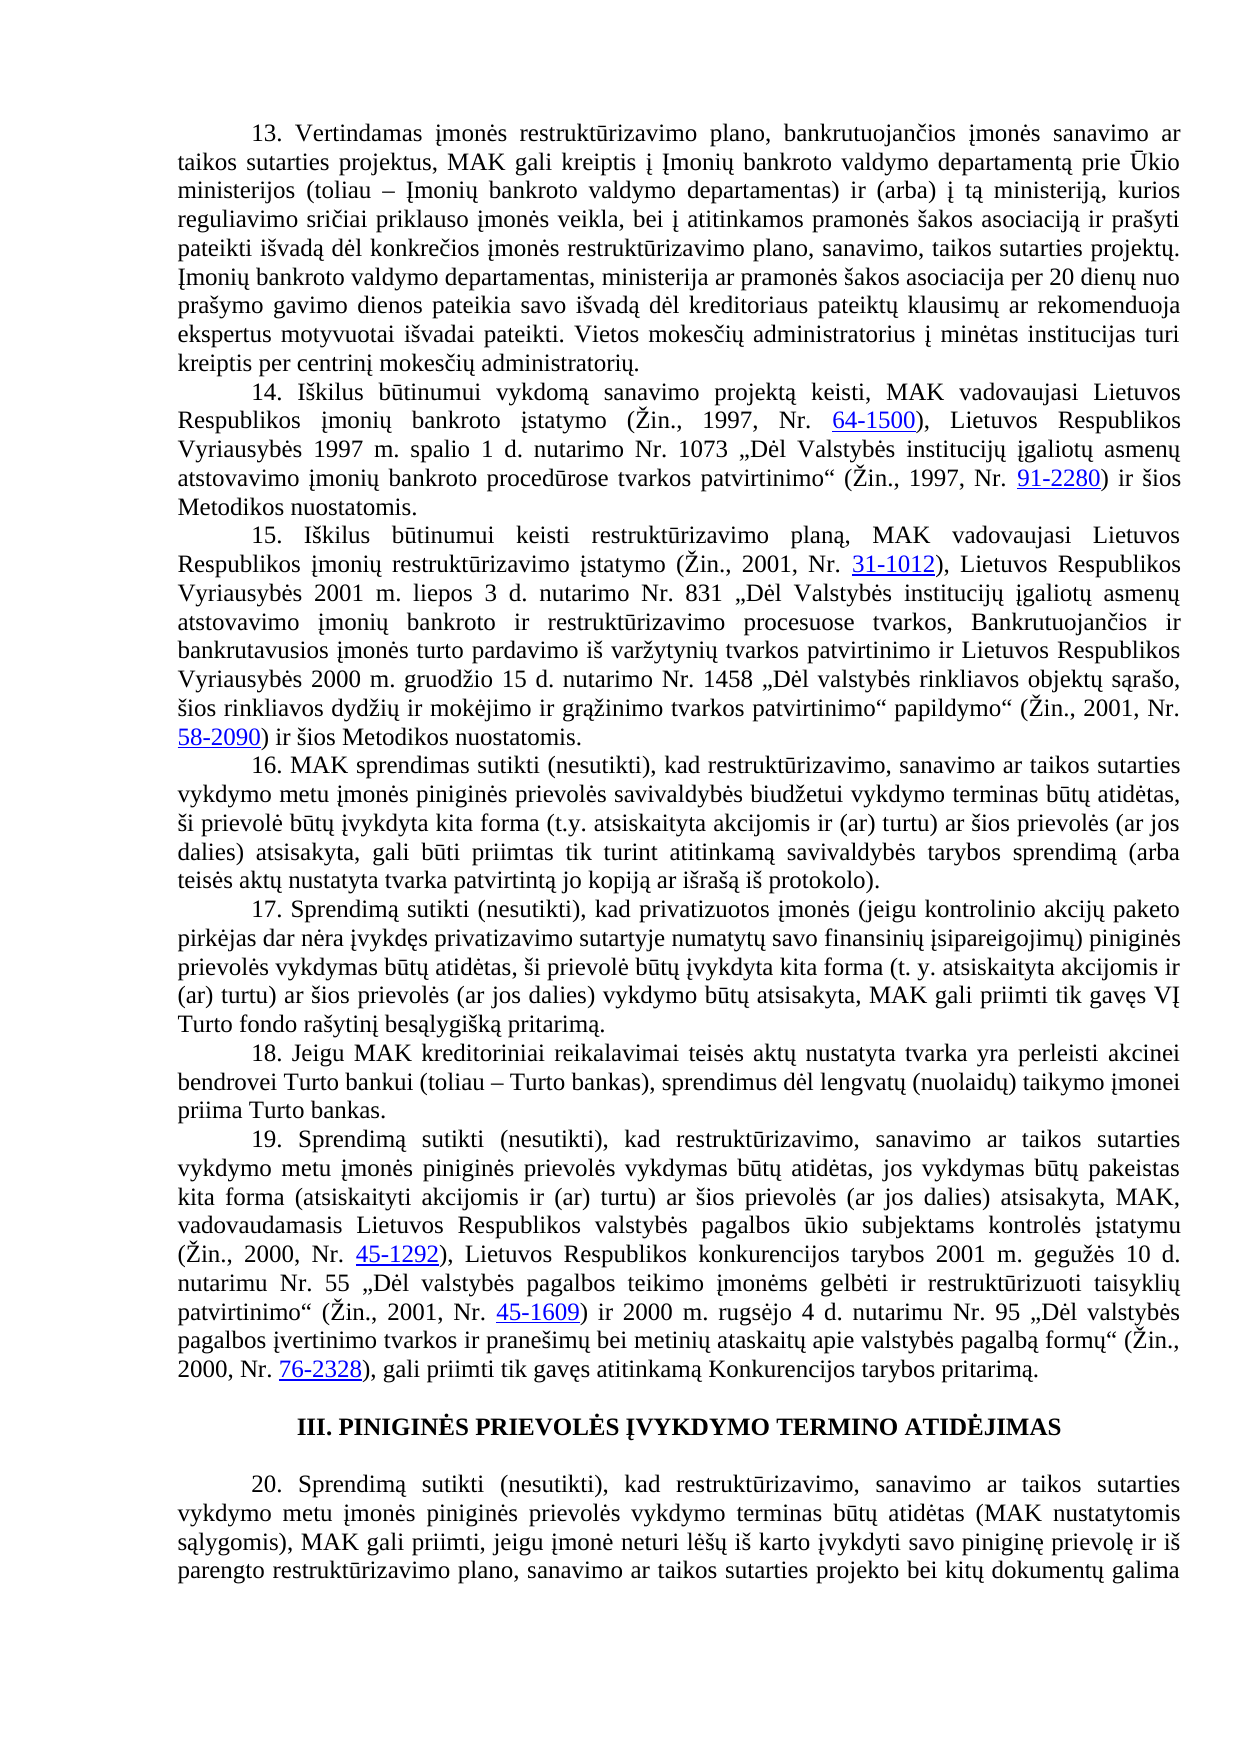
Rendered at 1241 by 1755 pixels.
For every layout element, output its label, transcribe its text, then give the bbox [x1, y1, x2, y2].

text 20. Sprendimą sutikti (nesutikti), kad restruktūrizavimo, sanavimo ar taikos sutarties vykdymo metu įmonės piniginės prievolės vykdymo terminas būtų atidėtas (MAK nustatytomis sąlygomis), MAK gali priimti, jeigu įmonė neturi lėšų iš karto įvykdyti savo piniginę prievolę ir iš parengto restruktūrizavimo plano, sanavimo ar taikos sutarties projekto bei kitų dokumentų galima [177, 1469, 1181, 1584]
text 17. Sprendimą sutikti (nesutikti), kad privatizuotos įmonės (jeigu kontrolinio akcijų paketo pirkėjas dar nėra įvykdęs privatizavimo sutartyje numatytų savo finansinių įsipareigojimų) piniginės prievolės vykdymas būtų atidėtas, ši prievolė būtų įvykdyta kita forma (t. y. atsiskaityta akcijomis ir (ar) turtu) ar šios prievolės (ar jos dalies) vykdymo būtų atsisakyta, MAK gali priimti tik gavęs VĮ Turto fondo rašytinį besąlygišką pritarimą. [177, 894, 1181, 1038]
text 13. Vertindamas įmonės restruktūrizavimo plano, bankrutuojančios įmonės sanavimo ar taikos sutarties projektus, MAK gali kreiptis į Įmonių bankroto valdymo departamentą prie Ūkio ministerijos (toliau – Įmonių bankroto valdymo departamentas) ir (arba) į tą ministeriją, kurios reguliavimo sričiai priklauso įmonės veikla, bei į atitinkamos pramonės šakos asociaciją ir prašyti pateikti išvadą dėl konkrečios įmonės restruktūrizavimo plano, sanavimo, taikos sutarties projektų. Įmonių bankroto valdymo departamentas, ministerija ar pramonės šakos asociacija per 20 dienų nuo prašymo gavimo dienos pateikia savo išvadą dėl kreditoriaus pateiktų klausimų ar rekomenduoja ekspertus motyvuotai išvadai pateikti. Vietos mokesčių administratorius į minėtas institucijas turi kreiptis per centrinį mokesčių administratorių. [177, 118, 1181, 377]
text III. PINIGINĖS PRIEVOLĖS ĮVYKDYMO TERMINO ATIDĖJIMAS [177, 1412, 1181, 1441]
text 14. Iškilus būtinumui vykdomą sanavimo projektą keisti, MAK vadovaujasi Lietuvos Respublikos įmonių bankroto įstatymo (Žin., 1997, Nr. 64-1500), Lietuvos Respublikos Vyriausybės 1997 m. spalio 1 d. nutarimo Nr. 1073 „Dėl Valstybės institucijų įgaliotų asmenų atstovavimo įmonių bankroto procedūrose tvarkos patvirtinimo“ (Žin., 1997, Nr. 91-2280) ir šios Metodikos nuostatomis. [177, 377, 1181, 521]
text 16. MAK sprendimas sutikti (nesutikti), kad restruktūrizavimo, sanavimo ar taikos sutarties vykdymo metu įmonės piniginės prievolės savivaldybės biudžetui vykdymo terminas būtų atidėtas, ši prievolė būtų įvykdyta kita forma (t.y. atsiskaityta akcijomis ir (ar) turtu) ar šios prievolės (ar jos dalies) atsisakyta, gali būti priimtas tik turint atitinkamą savivaldybės tarybos sprendimą (arba teisės aktų nustatyta tvarka patvirtintą jo kopiją ar išrašą iš protokolo). [177, 751, 1181, 894]
text 15. Iškilus būtinumui keisti restruktūrizavimo planą, MAK vadovaujasi Lietuvos Respublikos įmonių restruktūrizavimo įstatymo (Žin., 2001, Nr. 31-1012), Lietuvos Respublikos Vyriausybės 2001 m. liepos 3 d. nutarimo Nr. 831 „Dėl Valstybės institucijų įgaliotų asmenų atstovavimo įmonių bankroto ir restruktūrizavimo procesuose tvarkos, Bankrutuojančios ir bankrutavusios įmonės turto pardavimo iš varžytynių tvarkos patvirtinimo ir Lietuvos Respublikos Vyriausybės 2000 m. gruodžio 15 d. nutarimo Nr. 1458 „Dėl valstybės rinkliavos objektų sąrašo, šios rinkliavos dydžių ir mokėjimo ir grąžinimo tvarkos patvirtinimo“ papildymo“ (Žin., 2001, Nr. 58-2090) ir šios Metodikos nuostatomis. [177, 521, 1181, 751]
text 19. Sprendimą sutikti (nesutikti), kad restruktūrizavimo, sanavimo ar taikos sutarties vykdymo metu įmonės piniginės prievolės vykdymas būtų atidėtas, jos vykdymas būtų pakeistas kita forma (atsiskaityti akcijomis ir (ar) turtu) ar šios prievolės (ar jos dalies) atsisakyta, MAK, vadovaudamasis Lietuvos Respublikos valstybės pagalbos ūkio subjektams kontrolės įstatymu (Žin., 2000, Nr. 45-1292), Lietuvos Respublikos konkurencijos tarybos 2001 m. gegužės 10 d. nutarimu Nr. 55 „Dėl valstybės pagalbos teikimo įmonėms gelbėti ir restruktūrizuoti taisyklių patvirtinimo“ (Žin., 2001, Nr. 45-1609) ir 2000 m. rugsėjo 4 d. nutarimu Nr. 95 „Dėl valstybės pagalbos įvertinimo tvarkos ir pranešimų bei metinių ataskaitų apie valstybės pagalbą formų“ (Žin., 2000, Nr. 76-2328), gali priimti tik gavęs atitinkamą Konkurencijos tarybos pritarimą. [177, 1124, 1181, 1383]
text 18. Jeigu MAK kreditoriniai reikalavimai teisės aktų nustatyta tvarka yra perleisti akcinei bendrovei Turto bankui (toliau – Turto bankas), sprendimus dėl lengvatų (nuolaidų) taikymo įmonei priima Turto bankas. [177, 1038, 1181, 1124]
